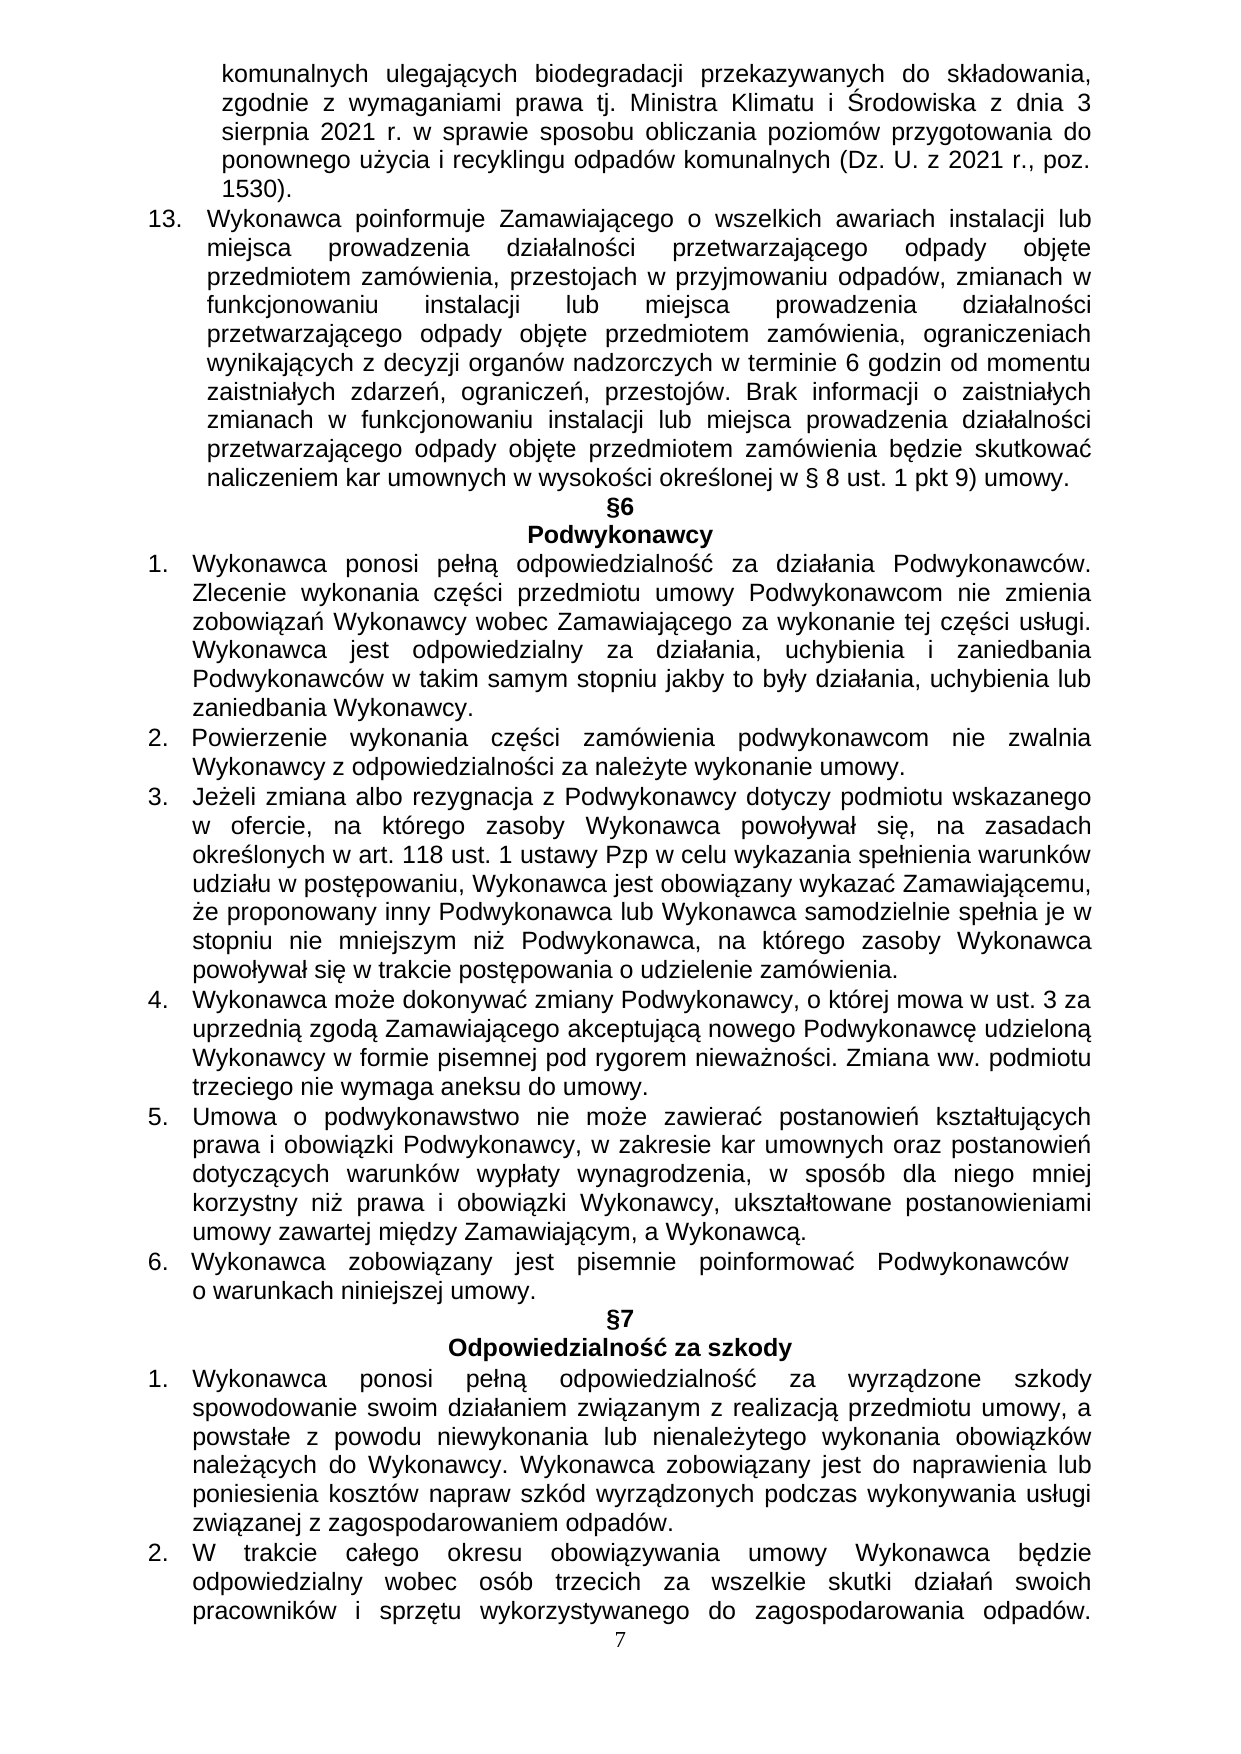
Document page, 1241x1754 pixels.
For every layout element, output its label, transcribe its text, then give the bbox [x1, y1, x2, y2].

list Odpowiedzialność za szkody [148, 1333, 1093, 1362]
text 1. Wykonawca ponosi pełną odpowiedzialność za wyrządzone szkody spowodowanie swoim działaniem związanym z realizacją przedmiotu umowy, a powstałe z powodu niewykonania lub nienależytego wykonania obowiązków należących do Wykonawcy. Wykonawca zobowiązany jest do naprawienia lub poniesienia kosztów napraw szkód wyrządzonych podczas wykonywania usługi związanej z zagospodarowaniem odpadów. [148, 1364, 1093, 1537]
text 4. Wykonawca może dokonywać zmiany Podwykonawcy, o której mowa w ust. 3 za uprzednią zgodą Zamawiającego akceptującą nowego Podwykonawcę udzieloną Wykonawcy w formie pisemnej pod rygorem nieważności. Zmiana ww. podmiotu trzeciego nie wymaga aneksu do umowy. [148, 985, 1093, 1100]
text 5. Umowa o podwykonawstwo nie może zawierać postanowień kształtujących prawa i obowiązki Podwykonawcy, w zakresie kar umownych oraz postanowień dotyczących warunków wypłaty wynagrodzenia, w sposób dla niego mniej korzystny niż prawa i obowiązki Wykonawcy, ukształtowane postanowieniami umowy zawartej między Zamawiającym, a Wykonawcą. [148, 1102, 1093, 1246]
text 2. Powierzenie wykonania części zamówienia podwykonawcom nie zwalnia Wykonawcy z odpowiedzialności za należyte wykonanie umowy. [148, 723, 1093, 781]
text 6. Wykonawca zobowiązany jest pisemnie poinformować Podwykonawców o warunkach niniejszej umowy. [148, 1247, 1093, 1304]
text 13. Wykonawca poinformuje Zamawiającego o wszelkich awariach instalacji lub miejsca prowadzenia działalności przetwarzającego odpady objęte przedmiotem zamówienia, przestojach w przyjmowaniu odpadów, zmianach w funkcjonowaniu instalacji lub miejsca prowadzenia działalności przetwarzającego odpady objęte przedmiotem zamówienia, ograniczeniach wynikających z decyzji organów nadzorczych w terminie 6 godzin od momentu zaistniałych zdarzeń, ograniczeń, przestojów. Brak informacji o zaistniałych zmianach w funkcjonowaniu instalacji lub miejsca prowadzenia działalności przetwarzającego odpady objęte przedmiotem zamówienia będzie skutkować naliczeniem kar umownych w wysokości określonej w § 8 ust. 1 pkt 9) umowy. [148, 204, 1093, 492]
text 1. Wykonawca ponosi pełną odpowiedzialność za działania Podwykonawców. Zlecenie wykonania części przedmiotu umowy Podwykonawcom nie zmienia zobowiązań Wykonawcy wobec Zamawiającego za wykonanie tej części usługi. Wykonawca jest odpowiedzialny za działania, uchybienia i zaniedbania Podwykonawców w takim samym stopniu jakby to były działania, uchybienia lub zaniedbania Wykonawcy. [148, 549, 1093, 722]
text 2. W trakcie całego okresu obowiązywania umowy Wykonawca będzie odpowiedzialny wobec osób trzecich za wszelkie skutki działań swoich pracowników i sprzętu wykorzystywanego do zagospodarowania odpadów. [148, 1538, 1093, 1624]
text Podwykonawcy [148, 521, 1093, 549]
text §6 [148, 492, 1093, 521]
text komunalnych ulegających biodegradacji przekazywanych do składowania, zgodnie z wymaganiami prawa tj. Ministra Klimatu i Środowiska z dnia 3 sierpnia 2021 r. w sprawie sposobu obliczania poziomów przygotowania do ponownego użycia i recyklingu odpadów komunalnych (Dz. U. z 2021 r., poz. 1530). [192, 59, 1093, 203]
text §7 [148, 1304, 1093, 1333]
text 3. Jeżeli zmiana albo rezygnacja z Podwykonawcy dotyczy podmiotu wskazanego w ofercie, na którego zasoby Wykonawca powoływał się, na zasadach określonych w art. 118 ust. 1 ustawy Pzp w celu wykazania spełnienia warunków udziału w postępowaniu, Wykonawca jest obowiązany wykazać Zamawiającemu, że proponowany inny Podwykonawca lub Wykonawca samodzielnie spełnia je w stopniu nie mniejszym niż Podwykonawca, na którego zasoby Wykonawca powoływał się w trakcie postępowania o udzielenie zamówienia. [148, 782, 1093, 984]
